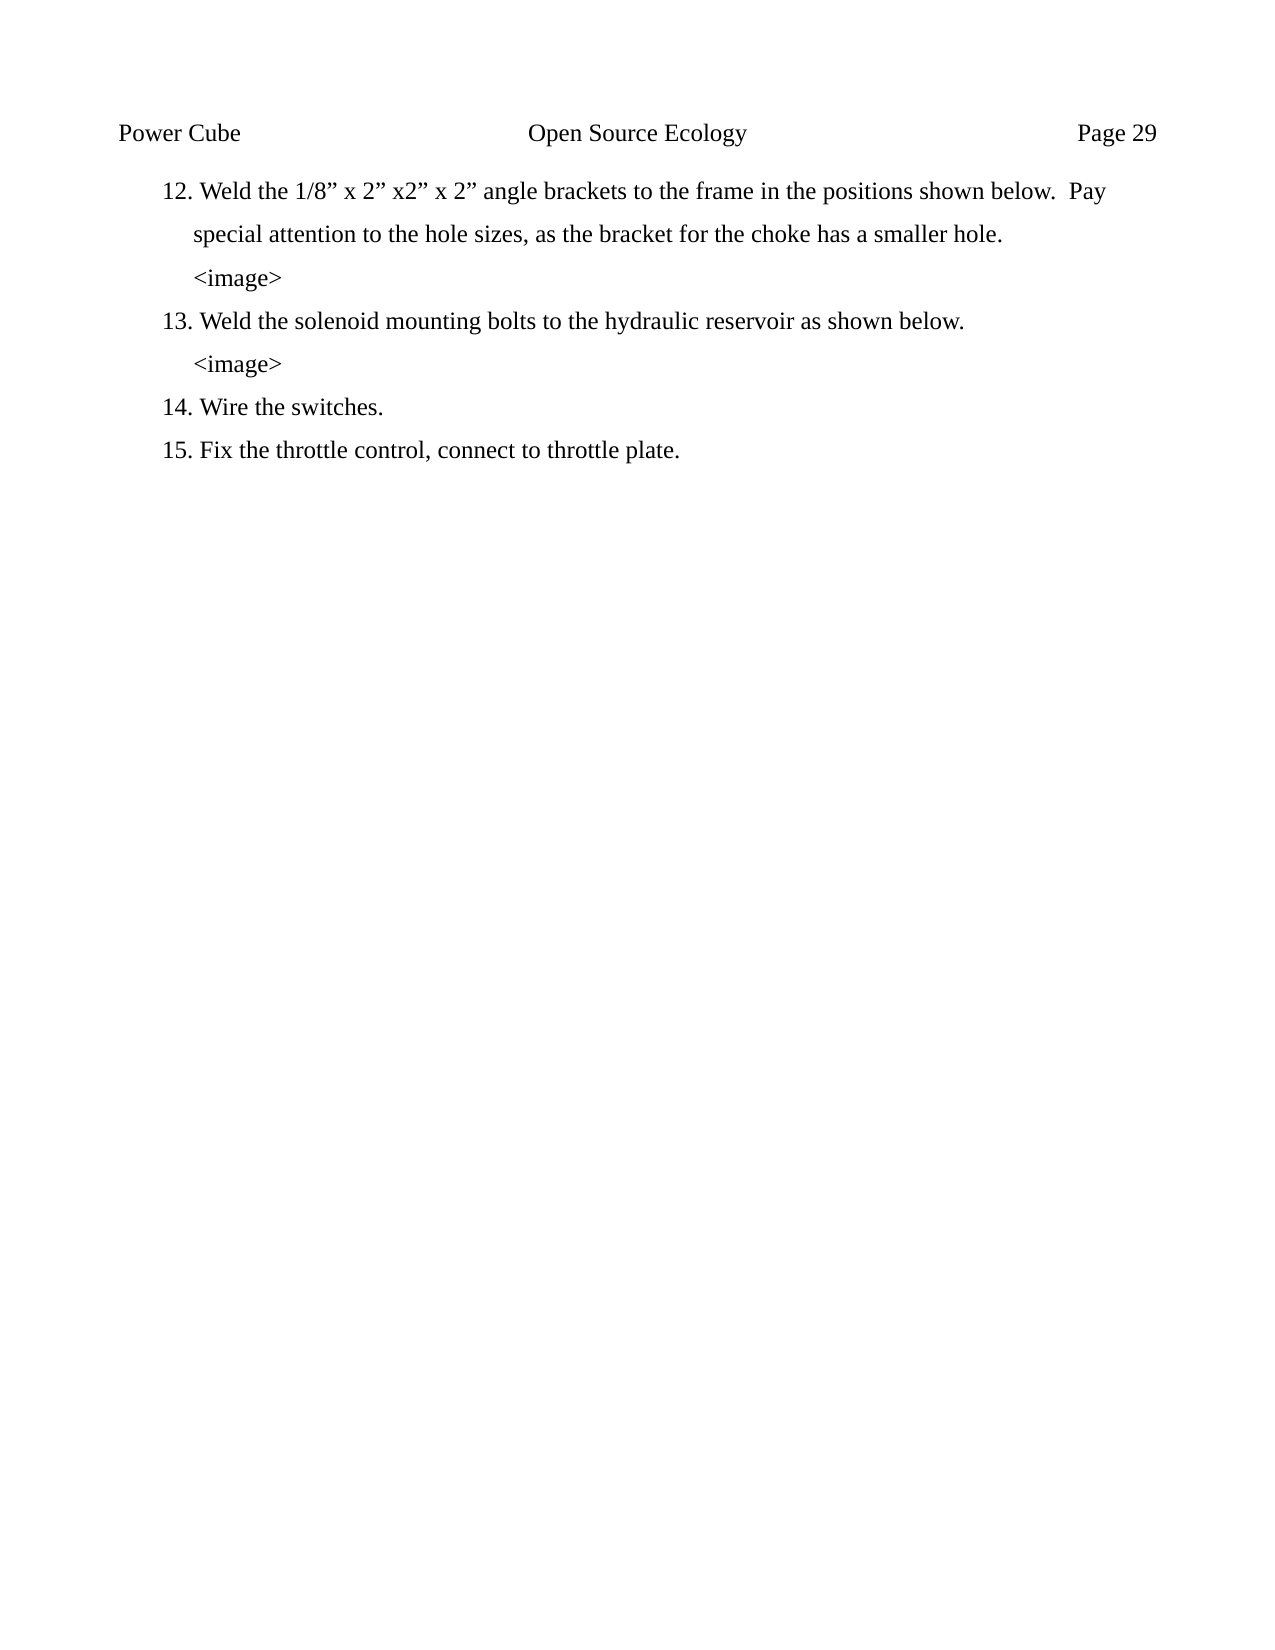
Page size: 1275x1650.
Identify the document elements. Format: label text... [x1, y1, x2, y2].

list Wire the switches. [156, 392, 1157, 421]
list Fix the throttle control, connect to throttle plate. [156, 435, 1157, 464]
list Weld the 1/8” x 2” x2” x 2” angle brackets to the frame in the positions shown below. Pay special attention to the hole sizes, as the bracket for the choke has a smaller hole. [156, 176, 1157, 248]
list Weld the solenoid mounting bolts to the hydraulic reservoir as shown below. [156, 306, 1157, 334]
list <image> [156, 349, 1157, 378]
list <image> [156, 263, 1157, 291]
